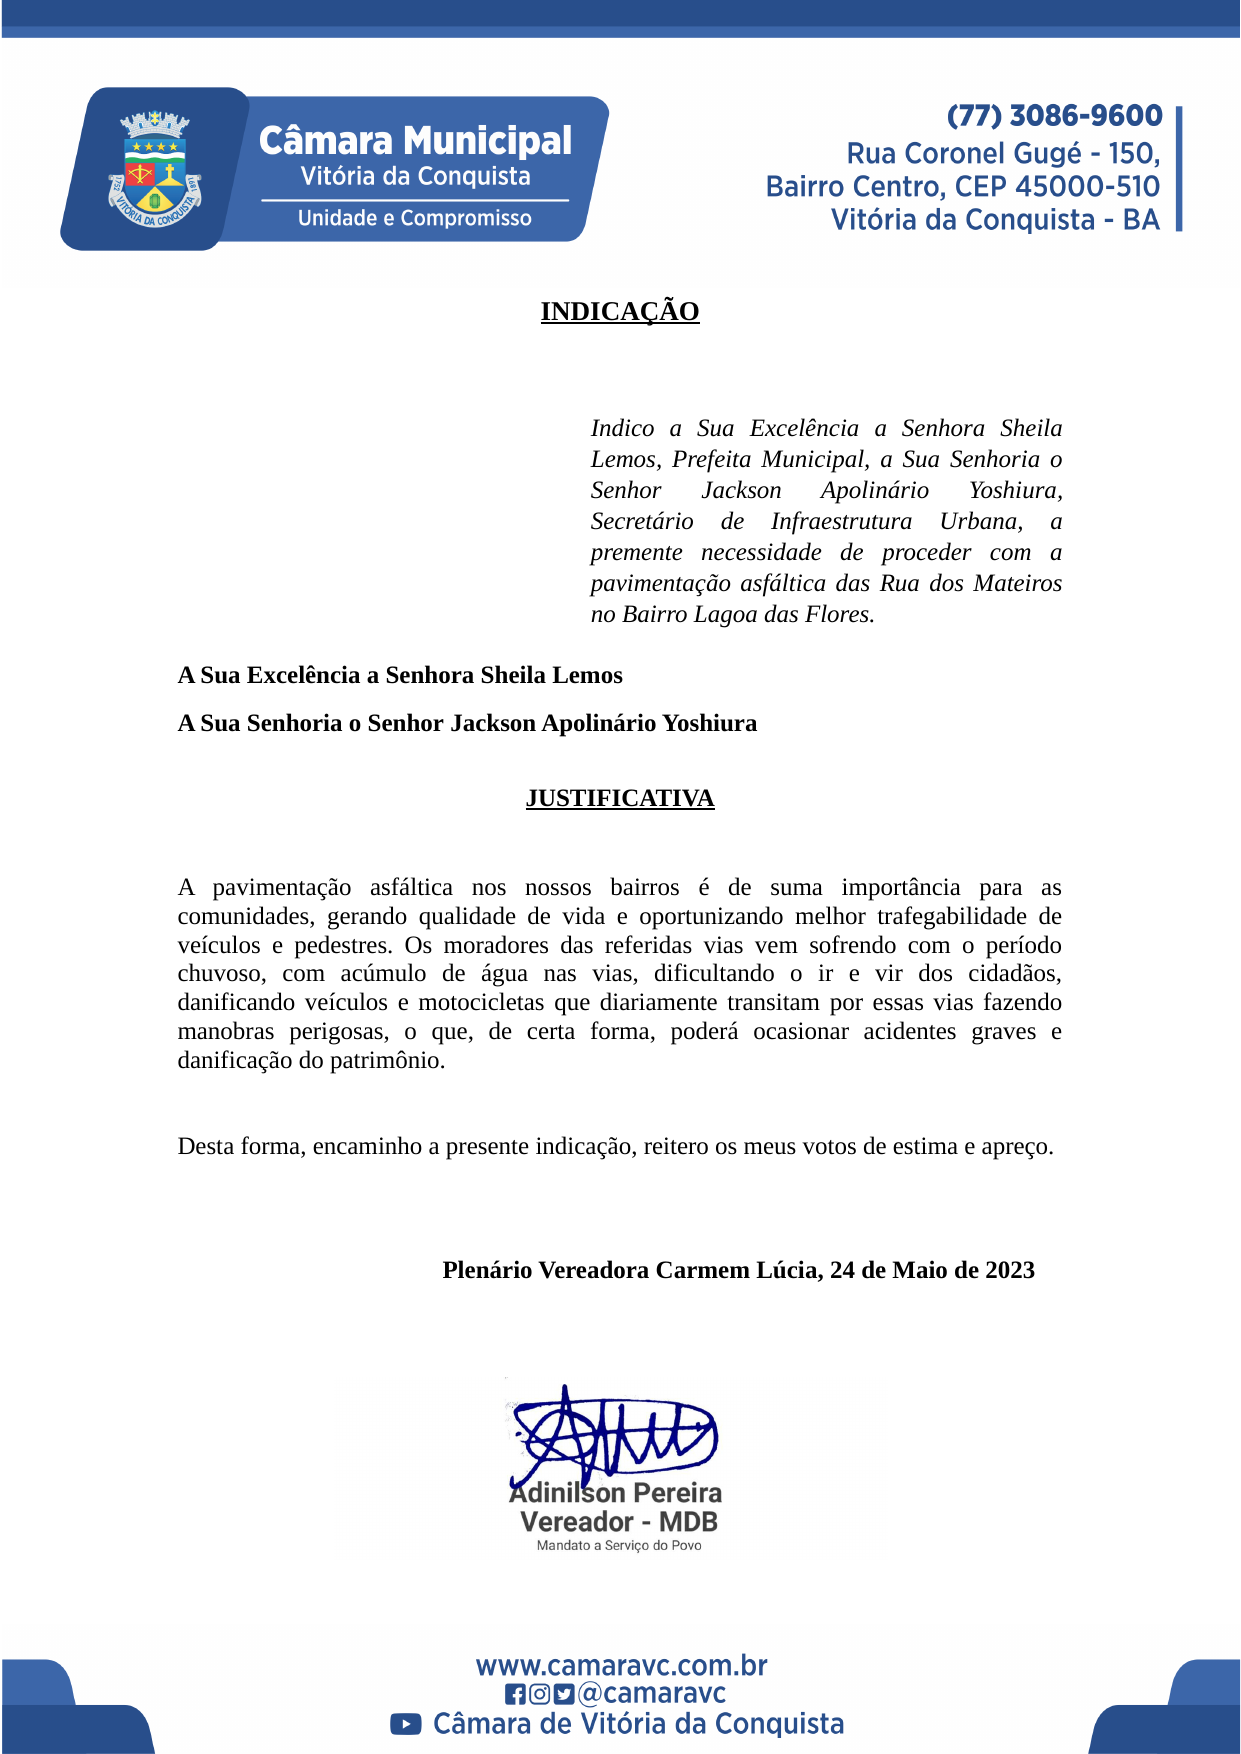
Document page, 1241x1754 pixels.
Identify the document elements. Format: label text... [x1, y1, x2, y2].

text INDICAÇÃO [177, 295, 1063, 326]
text A pavimentação asfáltica nos nossos bairros é de suma importância para as comunidades, gerando qualidade de vida e oportunizando melhor trafegabilidade de veículos e pedestres. Os moradores das referidas vias vem sofrendo com o período chuvoso, com acúmulo de água nas vias, dificultando o ir e vir dos cidadãos, danificando veículos e motocicletas que diariamente transitam por essas vias fazendo manobras perigosas, o que, de certa forma, poderá ocasionar acidentes graves e danificação do patrimônio. [177, 872, 1063, 1073]
picture [333, 1377, 888, 1560]
text Desta forma, encaminho a presente indicação, reitero os meus votos de estima e apreço. [177, 1131, 1063, 1160]
text Indico a Sua Excelência a Senhora Sheila Lemos, Prefeita Municipal, a Sua Senhoria o Senhor Jackson Apolinário Yoshiura, Secretário de Infraestrutura Urbana, a premente necessidade de proceder com a pavimentação asfáltica das Rua dos Mateiros no Bairro Lagoa das Flores. [591, 413, 1063, 628]
picture [1, 0, 1240, 288]
text A Sua Excelência a Senhora Sheila Lemos [177, 660, 1063, 689]
text Plenário Vereadora Carmem Lúcia, 24 de Maio de 2023 [177, 1255, 1063, 1284]
picture [2, 1624, 1241, 1754]
text A Sua Senhoria o Senhor Jackson Apolinário Yoshiura [177, 708, 1063, 737]
text JUSTIFICATIVA [177, 783, 1063, 812]
